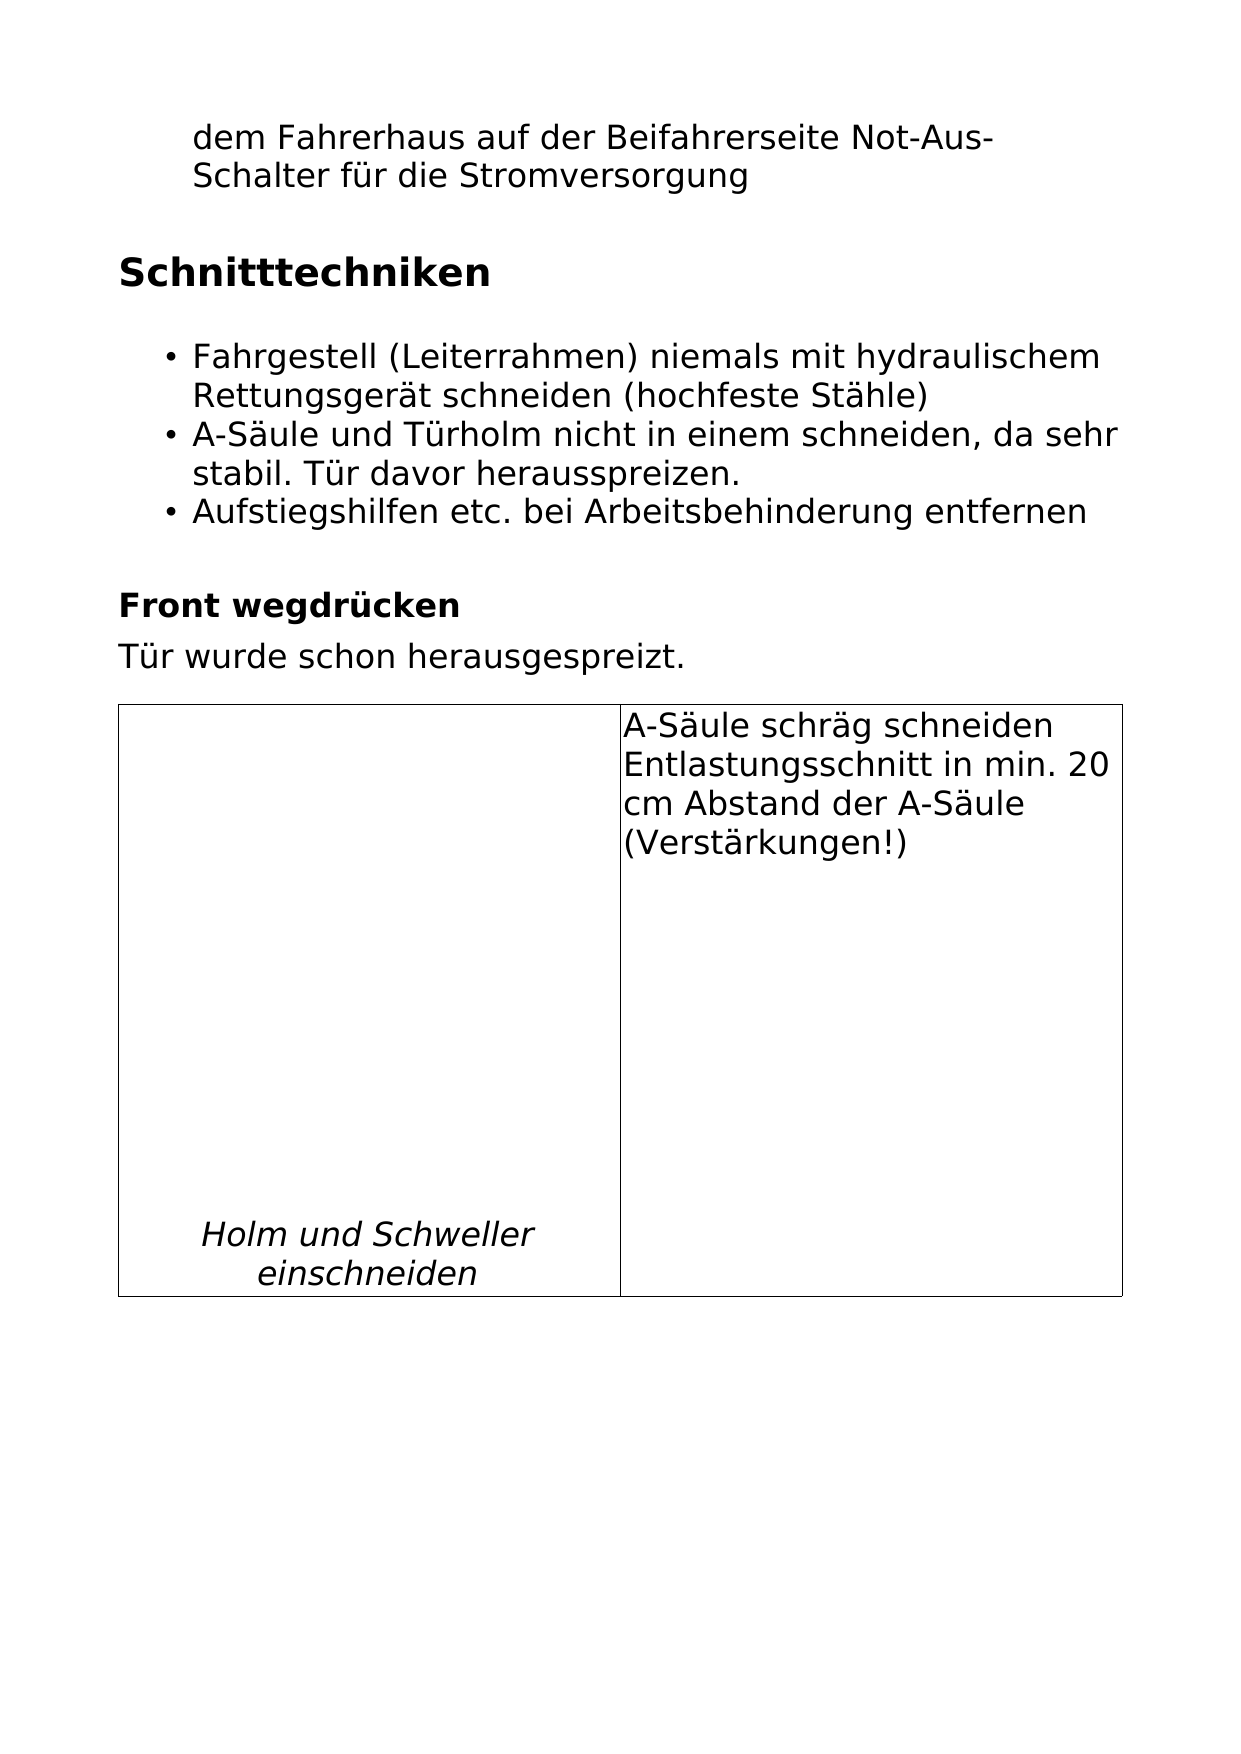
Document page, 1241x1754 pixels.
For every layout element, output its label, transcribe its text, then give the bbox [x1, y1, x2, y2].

list Fahrgestell (Leiterrahmen) niemals mit hydraulischem Rettungsgerät schneiden (hochfeste Stähle) [177, 337, 1122, 415]
table_header A-Säule schräg schneiden Entlastungsschnitt in min. 20 cm Abstand der A-Säule (Verstärkungen!) [621, 705, 1122, 1296]
list dem Fahrerhaus auf der Beifahrerseite Not-Aus-Schalter für die Stromversorgung [177, 118, 1122, 196]
list A-Säule und Türholm nicht in einem schneiden, da sehr stabil. Tür davor herausspreizen. [177, 415, 1122, 493]
list Aufstiegshilfen etc. bei Arbeitsbehinderung entfernen [177, 493, 1122, 532]
subtitle Schnitttechniken [118, 250, 1122, 296]
table_header [119, 705, 620, 1296]
text Tür wurde schon herausgespreizt. [118, 638, 1122, 676]
subtitle Front wegdrücken [118, 586, 1122, 625]
